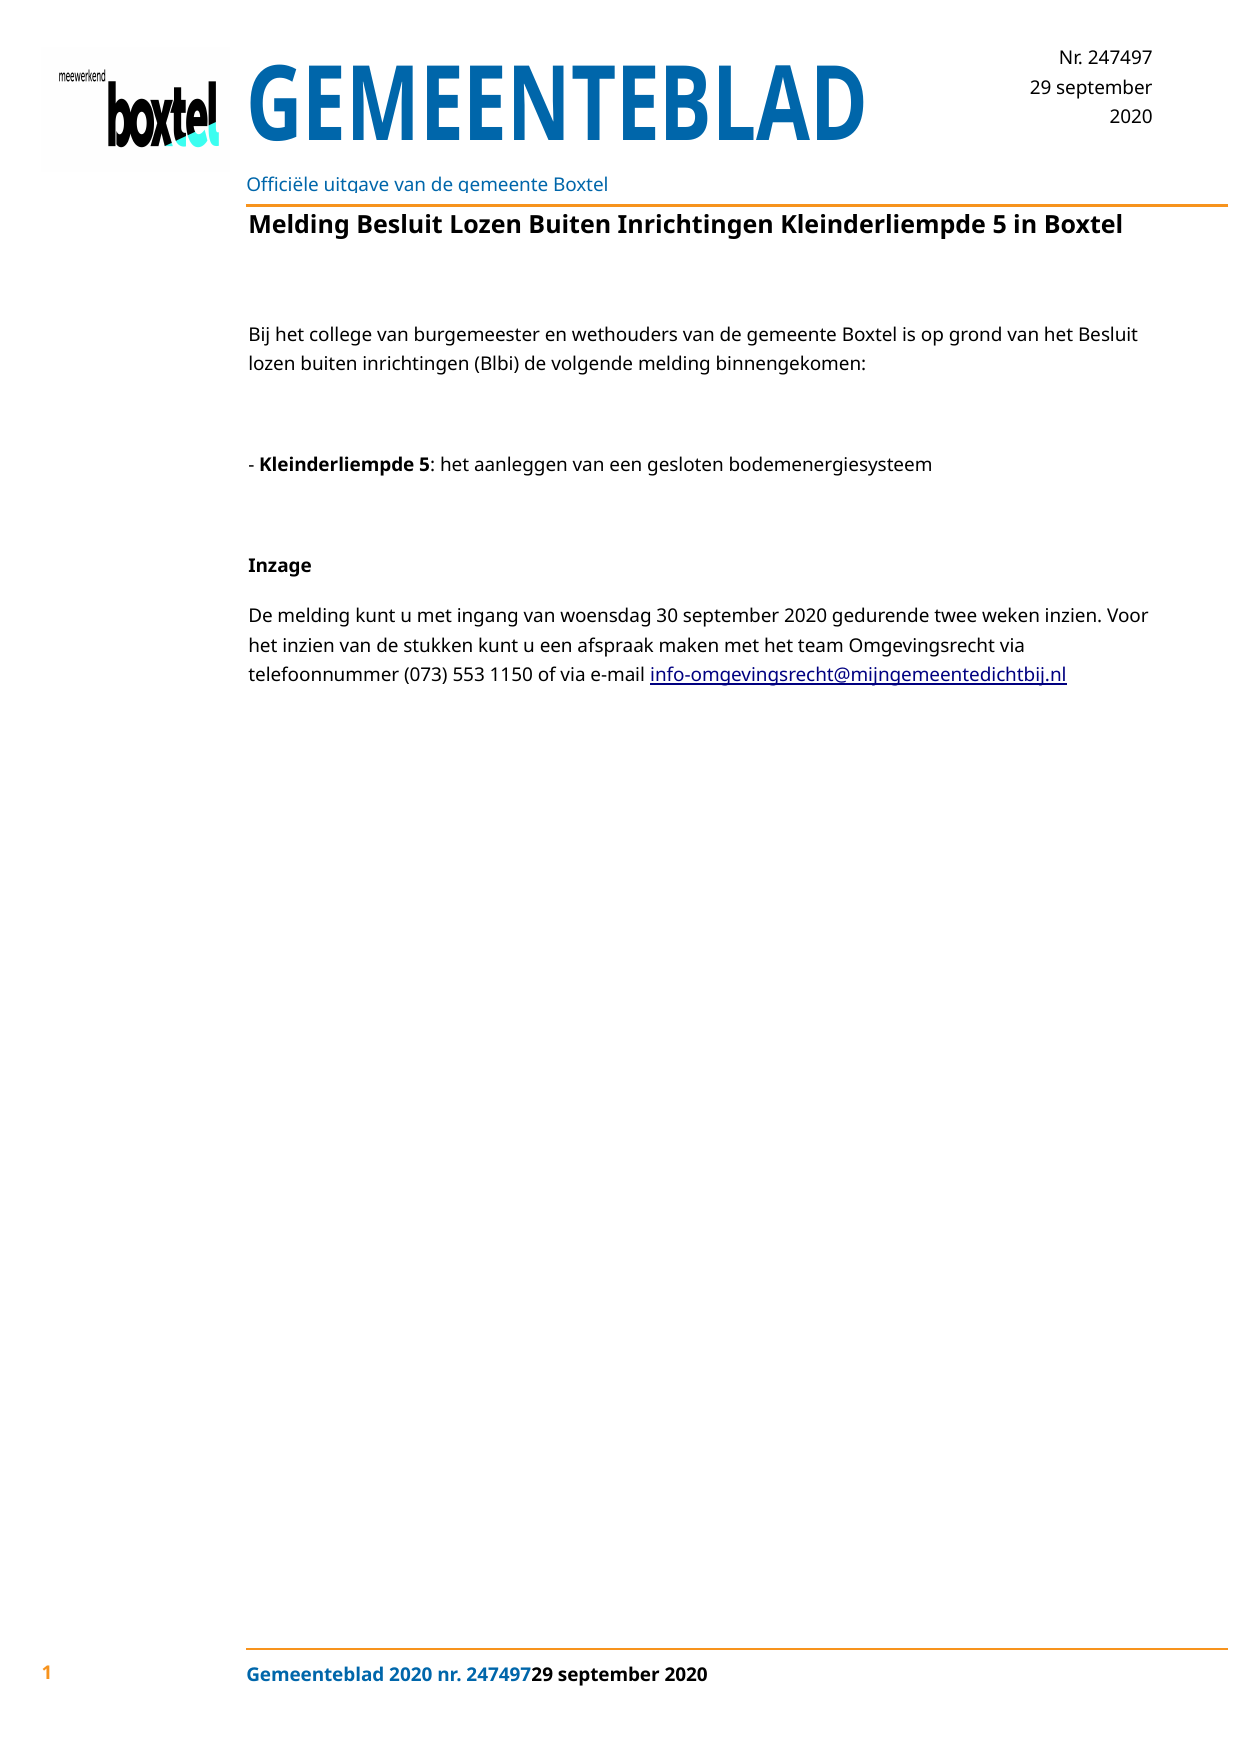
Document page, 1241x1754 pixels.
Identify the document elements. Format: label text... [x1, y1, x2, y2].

text Melding Besluit Lozen Buiten Inrichtingen Kleinderliempde 5 in Boxtel [248, 207, 1152, 241]
text De melding kunt u met ingang van woensdag 30 september 2020 gedurende twee weken inzien. Voor het inzien van de stukken kunt u een afspraak maken met het team Omgevingsrecht via telefoonnummer (073) 553 1150 of via e-mail info-omgevingsrecht@mijngemeentedichtbij.nl [248, 602, 1152, 687]
text - Kleinderliempde 5: het aanleggen van een gesloten bodemenergiesysteem [248, 451, 1152, 477]
text Inzage [248, 552, 1152, 578]
text Bij het college van burgemeester en wethouders van de gemeente Boxtel is op grond van het Besluit lozen buiten inrichtingen (Blbi) de volgende melding binnengekomen: [248, 321, 1152, 376]
picture [41, 47, 231, 172]
